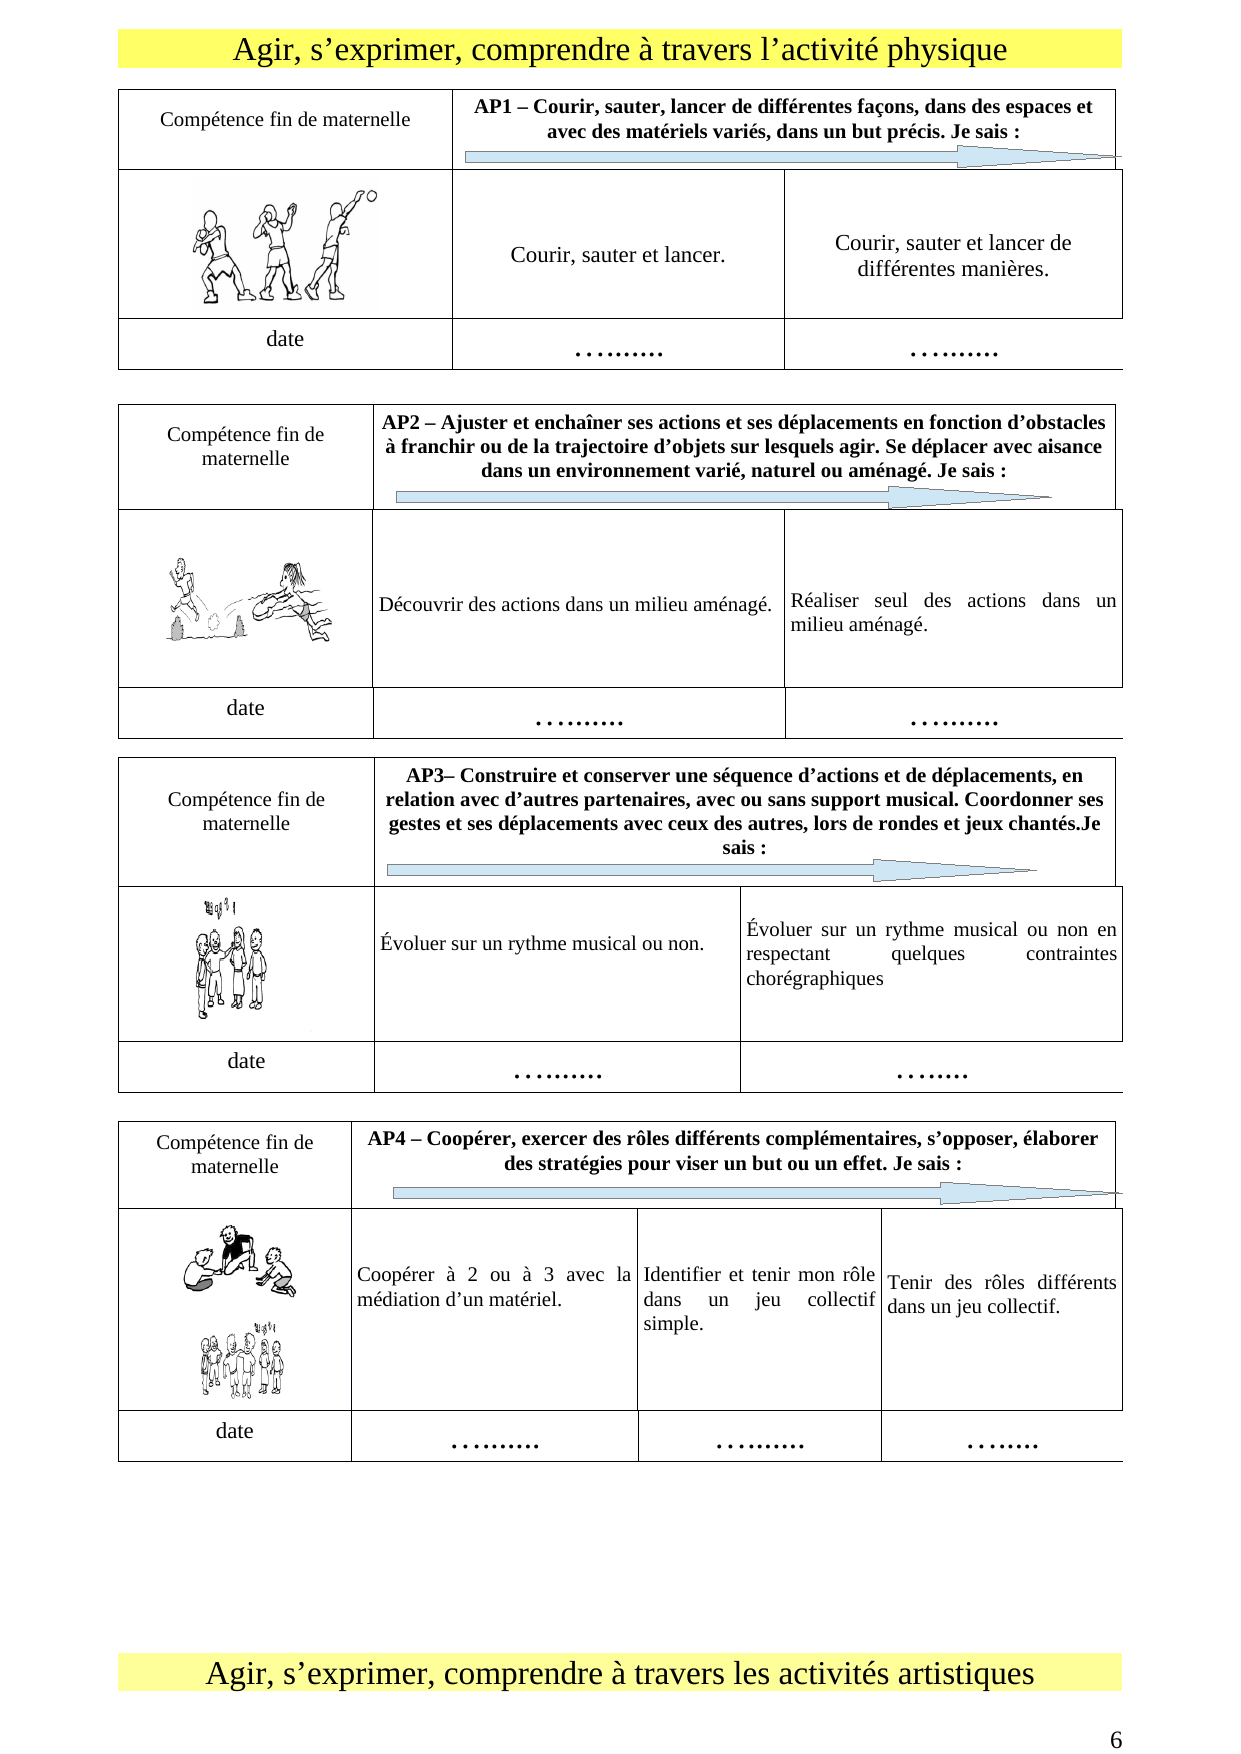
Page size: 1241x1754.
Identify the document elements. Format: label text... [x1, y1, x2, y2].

table_cell [119, 1209, 351, 1410]
table_cell date [119, 1411, 351, 1461]
text Agir, s’exprimer, comprendre à travers les activités artistiques [118, 1653, 1122, 1691]
table_cell date [119, 1042, 374, 1092]
table_cell Évoluer sur un rythme musical ou non. [375, 887, 740, 1041]
table_cell …....... [639, 1411, 881, 1461]
table_header Compétence fin de maternelle [119, 405, 373, 509]
table_header [1116, 404, 1123, 509]
table_header AP1 – Courir, sauter, lancer de différentes façons, dans des espaces et avec des matériels variés, dans un but précis. Je sais : [453, 90, 1115, 169]
table_cell …....... [453, 319, 784, 369]
table_header Compétence fin de maternelle [119, 758, 374, 886]
table_header [1116, 757, 1123, 886]
table_cell …....... [786, 688, 1123, 738]
table_header [1116, 89, 1123, 169]
table_cell …..... [741, 1042, 1123, 1092]
table_cell …..... [882, 1411, 1123, 1461]
table_cell date [119, 688, 373, 738]
table_header AP4 – Coopérer, exercer des rôles différents complémentaires, s’opposer, élaborer des stratégies pour viser un but ou un effet. Je sais : [352, 1122, 1115, 1207]
table_cell Identifier et tenir mon rôle dans un jeu collectif simple. [638, 1209, 881, 1410]
text Agir, s’exprimer, comprendre à travers l’activité physique [118, 29, 1122, 68]
table_header [1116, 1194, 1123, 1207]
table_header [1116, 1121, 1123, 1193]
table_cell …....... [374, 688, 785, 738]
table_cell Courir, sauter et lancer. [453, 170, 784, 318]
table_cell Coopérer à 2 ou à 3 avec la médiation d’un matériel. [352, 1209, 637, 1410]
table_cell [119, 887, 374, 1041]
table_cell [119, 170, 452, 318]
table_header Compétence fin de maternelle [119, 90, 452, 169]
table_header Compétence fin de maternelle [119, 1122, 351, 1207]
table_cell …....... [352, 1411, 638, 1461]
table_cell date [119, 319, 452, 369]
table_cell Courir, sauter et lancer de différentes manières. [785, 170, 1122, 318]
table_header AP3– Construire et conserver une séquence d’actions et de déplacements, en relation avec d’autres partenaires, avec ou sans support musical. Coordonner ses gestes et ses déplacements avec ceux des autres, lors de rondes et jeux chantés.Je sais : [375, 758, 1115, 886]
table_cell Évoluer sur un rythme musical ou non en respectant quelques contraintes chorégraphiques [741, 887, 1122, 1041]
table_cell …....... [785, 319, 1123, 369]
table_cell Découvrir des actions dans un milieu aménagé. [373, 510, 784, 687]
table_cell Tenir des rôles différents dans un jeu collectif. [882, 1209, 1122, 1410]
table_cell [119, 510, 372, 687]
table_cell …....... [375, 1042, 740, 1092]
table_cell Réaliser seul des actions dans un milieu aménagé. [785, 510, 1122, 687]
table_header AP2 – Ajuster et enchaîner ses actions et ses déplacements en fonction d’obstacles à franchir ou de la trajectoire d’objets sur lesquels agir. Se déplacer avec aisance dans un environnement varié, naturel ou aménagé. Je sais : [374, 405, 1115, 509]
